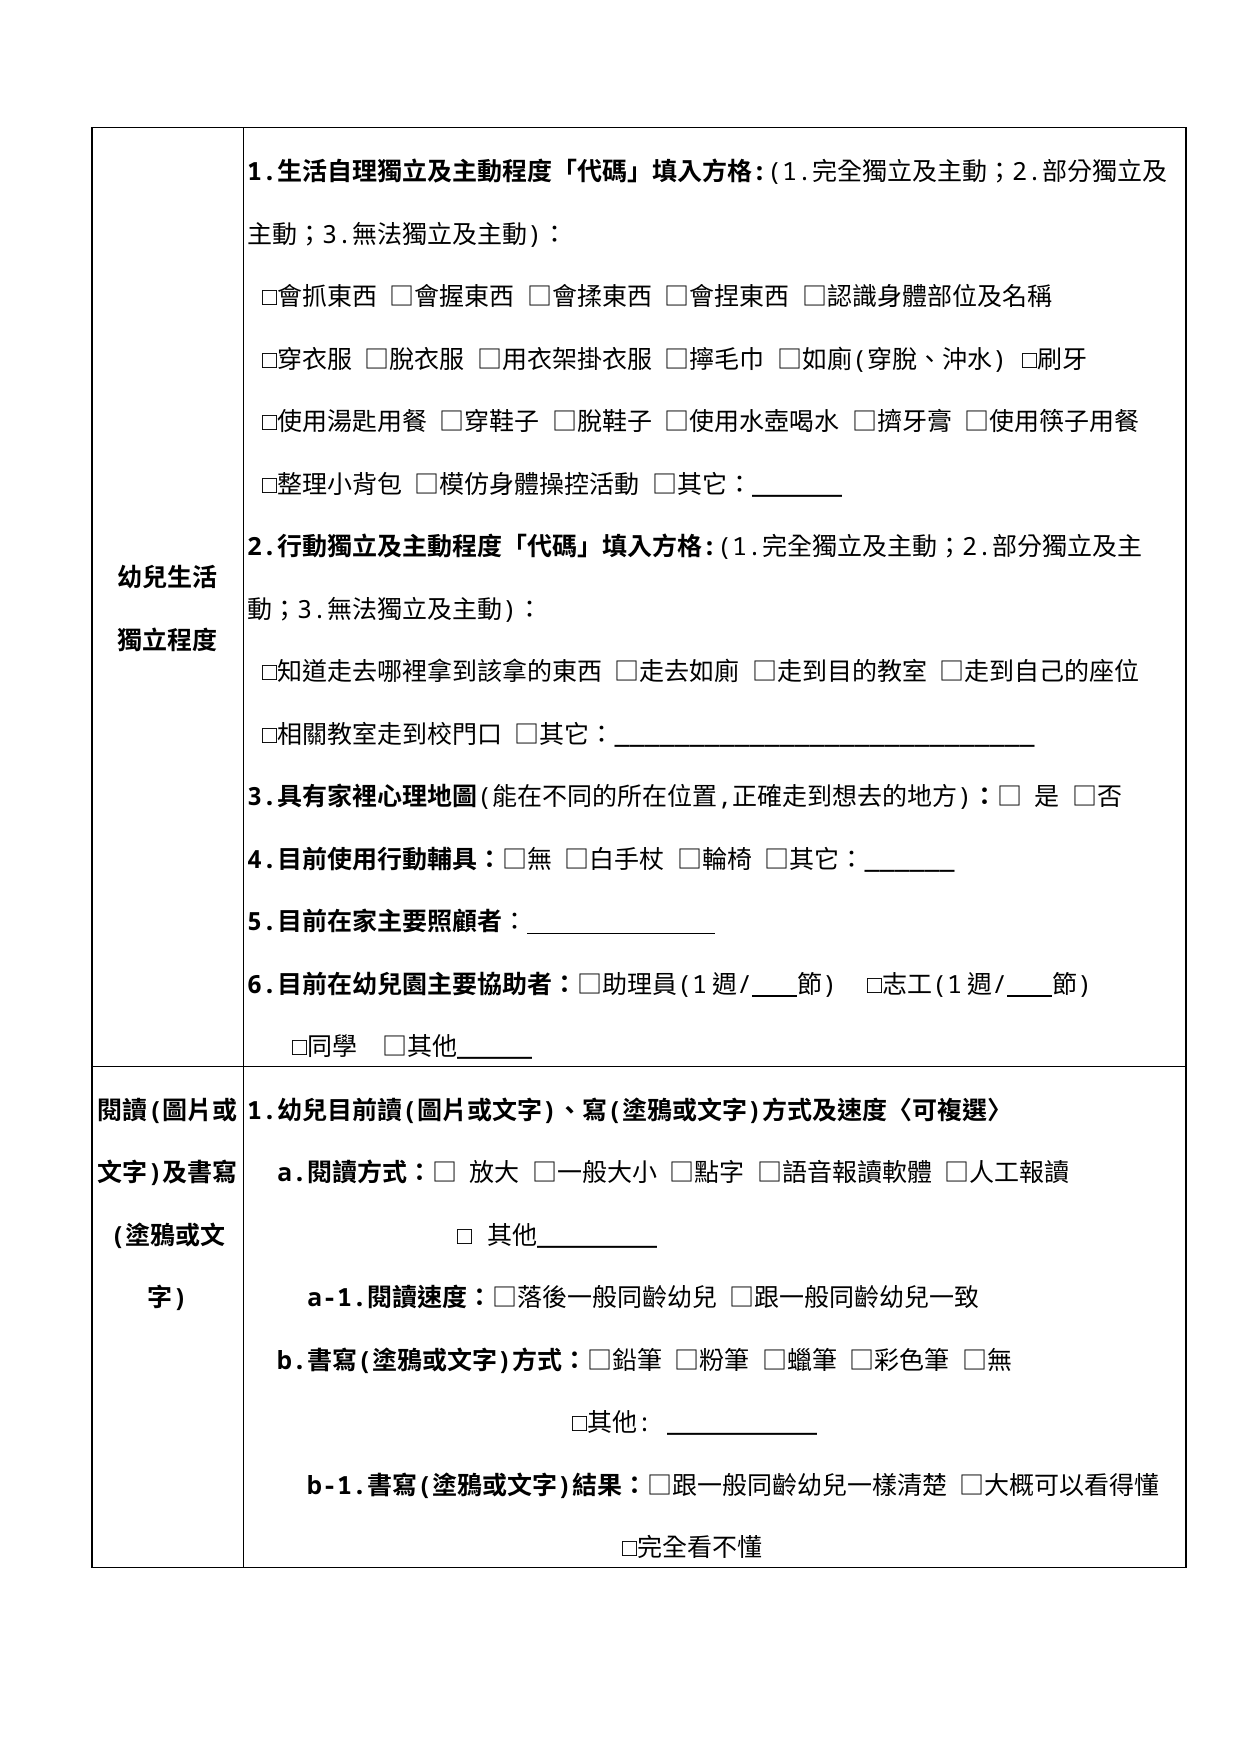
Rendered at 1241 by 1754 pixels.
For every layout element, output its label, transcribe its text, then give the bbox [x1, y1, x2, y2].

table_cell 1.幼兒目前讀(圖片或文字)、寫(塗鴉或文字)方式及速度〈可複選〉 a.閱讀方式：□ 放大 □一般大小 □點字 □語音報讀軟體 □人工報讀 □ 其他________ a-1.閱讀速度：□落後一般同齡幼兒 □跟一般同齡幼兒一致 b.書寫(塗鴉或文字)方式：□鉛筆 □粉筆 □蠟筆 □彩色筆 □無 □其他: __________ b-1.書寫(塗鴉或文字)結果：□跟一般同齡幼兒一樣清楚 □大概可以看得懂 □完全看不懂 [244, 1067, 1185, 1567]
table_cell 幼兒生活 獨立程度 [93, 128, 243, 1066]
table_cell 1.生活自理獨立及主動程度「代碼」填入方格:(1.完全獨立及主動；2.部分獨立及主動；3.無法獨立及主動)： □會抓東西 □會握東西 □會揉東西 □會捏東西 □認識身體部位及名稱 □穿衣服 □脫衣服 □用衣架掛衣服 □擰毛巾 □如廁(穿脫、沖水) □刷牙 □使用湯匙用餐 □穿鞋子 □脫鞋子 □使用水壺喝水 □擠牙膏 □使用筷子用餐 □整理小背包 □模仿身體操控活動 □其它：______ 2.行動獨立及主動程度「代碼」填入方格:(1.完全獨立及主動；2.部分獨立及主動；3.無法獨立及主動)： □知道走去哪裡拿到該拿的東西 □走去如廁 □走到目的教室 □走到自己的座位 □相關教室走到校門口 □其它：____________________________ 3.具有家裡心理地圖(能在不同的所在位置,正確走到想去的地方)：□ 是 □否 4.目前使用行動輔具：□無 □白手杖 □輪椅 □其它：______ 5.目前在家主要照顧者： 6.目前在幼兒園主要協助者：□助理員(1週/ 節) □志工(1週/ 節) □同學 □其他_____ [244, 128, 1185, 1066]
table_cell 閱讀(圖片或文字)及書寫(塗鴉或文字) [93, 1067, 243, 1567]
